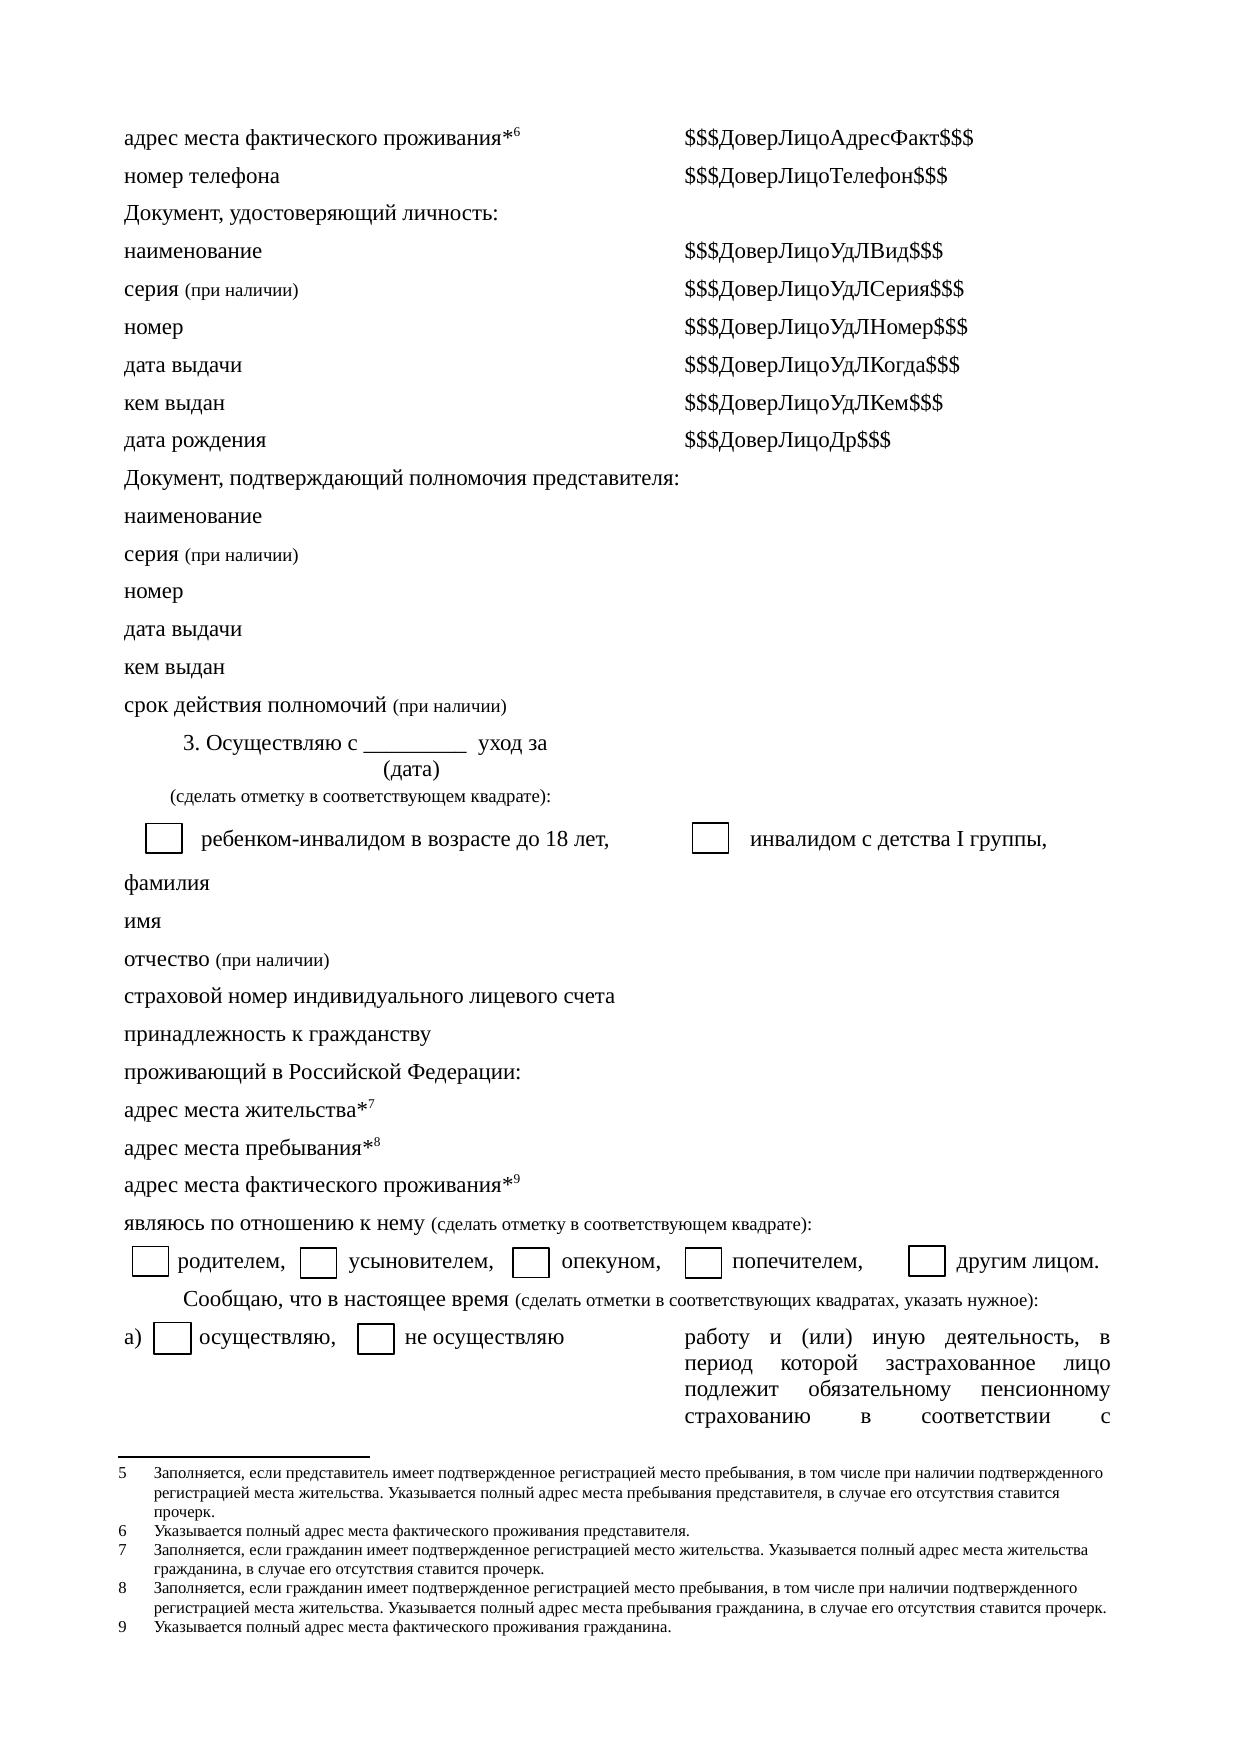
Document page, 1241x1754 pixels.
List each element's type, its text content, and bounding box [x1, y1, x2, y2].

table_cell попечителем, [726, 1241, 894, 1279]
table_cell Документ, подтверждающий полномочия представителя: [118, 459, 1123, 496]
table_cell принадлежность к гражданству [118, 1015, 678, 1052]
table_cell [679, 1241, 726, 1279]
table_cell серия (при наличии) [118, 269, 678, 307]
table_cell [118, 814, 195, 863]
table_cell $$$ДоверЛицоДр$$$ [679, 421, 1123, 458]
table_cell срок действия полномочий (при наличии) [118, 685, 678, 723]
table_cell ребенком-инвалидом в возрасте до 18 лет, [195, 814, 678, 863]
table_cell а) осуществляю, не осуществляю [118, 1317, 678, 1434]
table_cell [679, 977, 1123, 1014]
table_cell [679, 685, 1123, 723]
table_cell [679, 939, 1123, 977]
table_cell $$$ДоверЛицоТелефон$$$ [679, 156, 1123, 194]
table_cell [502, 1241, 556, 1279]
table_cell номер [118, 572, 678, 610]
table_cell Сообщаю, что в настоящее время (сделать отметки в соответствующих квадратах, указать нужное): [118, 1279, 1123, 1317]
table_cell родителем, [172, 1241, 295, 1279]
table_cell [679, 572, 1123, 610]
table_cell $$$ДоверЛицоУдЛВид$$$ [679, 232, 1123, 269]
table_cell адрес места пребывания* [118, 1128, 678, 1166]
table_cell [679, 496, 1123, 534]
table_cell [679, 534, 1123, 572]
table_cell [679, 863, 1123, 901]
table_cell кем выдан [118, 383, 678, 421]
table_cell 3. Осуществляю с _________ уход за (дата) (сделать отметку в соответствующем квадрате): [118, 723, 1123, 814]
table_cell [295, 1241, 342, 1279]
table_cell [679, 648, 1123, 685]
table_cell проживающий в Российской Федерации: [118, 1053, 1123, 1090]
table_cell номер [118, 307, 678, 345]
table_cell опекуном, [556, 1241, 678, 1279]
table_cell инвалидом с детства I группы, [744, 814, 1123, 863]
table_cell другим лицом. [951, 1241, 1123, 1279]
table_cell [679, 814, 744, 863]
table_cell серия (при наличии) [118, 534, 678, 572]
table_cell $$$ДоверЛицоУдЛНомер$$$ [679, 307, 1123, 345]
table_cell дата выдачи [118, 345, 678, 383]
table_cell отчество (при наличии) [118, 939, 678, 977]
table_cell $$$ДоверЛицоАдресФакт$$$ [679, 118, 1123, 156]
table_cell адрес места фактического проживания* [118, 1166, 678, 1204]
table_cell наименование [118, 232, 678, 269]
table_cell $$$ДоверЛицоУдЛКем$$$ [679, 383, 1123, 421]
table_cell являюсь по отношению к нему (сделать отметку в соответствующем квадрате): [118, 1204, 1123, 1241]
table_cell дата рождения [118, 421, 678, 458]
table_cell дата выдачи [118, 610, 678, 647]
table_cell имя [118, 901, 678, 939]
table_cell [679, 1015, 1123, 1052]
table_cell $$$ДоверЛицоУдЛСерия$$$ [679, 269, 1123, 307]
table_cell [679, 1166, 1123, 1204]
table_cell кем выдан [118, 648, 678, 685]
table_cell адрес места фактического проживания* [118, 118, 678, 156]
table_cell номер телефона [118, 156, 678, 194]
table_cell [679, 1128, 1123, 1166]
table_cell $$$ДоверЛицоУдЛКогда$$$ [679, 345, 1123, 383]
table_cell усыновителем, [343, 1241, 502, 1279]
table_cell [894, 1241, 951, 1279]
table_cell [679, 1090, 1123, 1128]
table_cell [118, 1241, 172, 1279]
table_cell [679, 901, 1123, 939]
table_cell фамилия [118, 863, 678, 901]
table_cell работу и (или) иную деятельность, в период которой застрахованное лицо подлежит обязательному пенсионному страхованию в соответствии с [679, 1317, 1123, 1434]
table_cell Документ, удостоверяющий личность: [118, 194, 1123, 232]
table_cell страховой номер индивидуального лицевого счета [118, 977, 678, 1014]
table_cell [679, 610, 1123, 647]
table_cell наименование [118, 496, 678, 534]
table_cell адрес места жительства* [118, 1090, 678, 1128]
